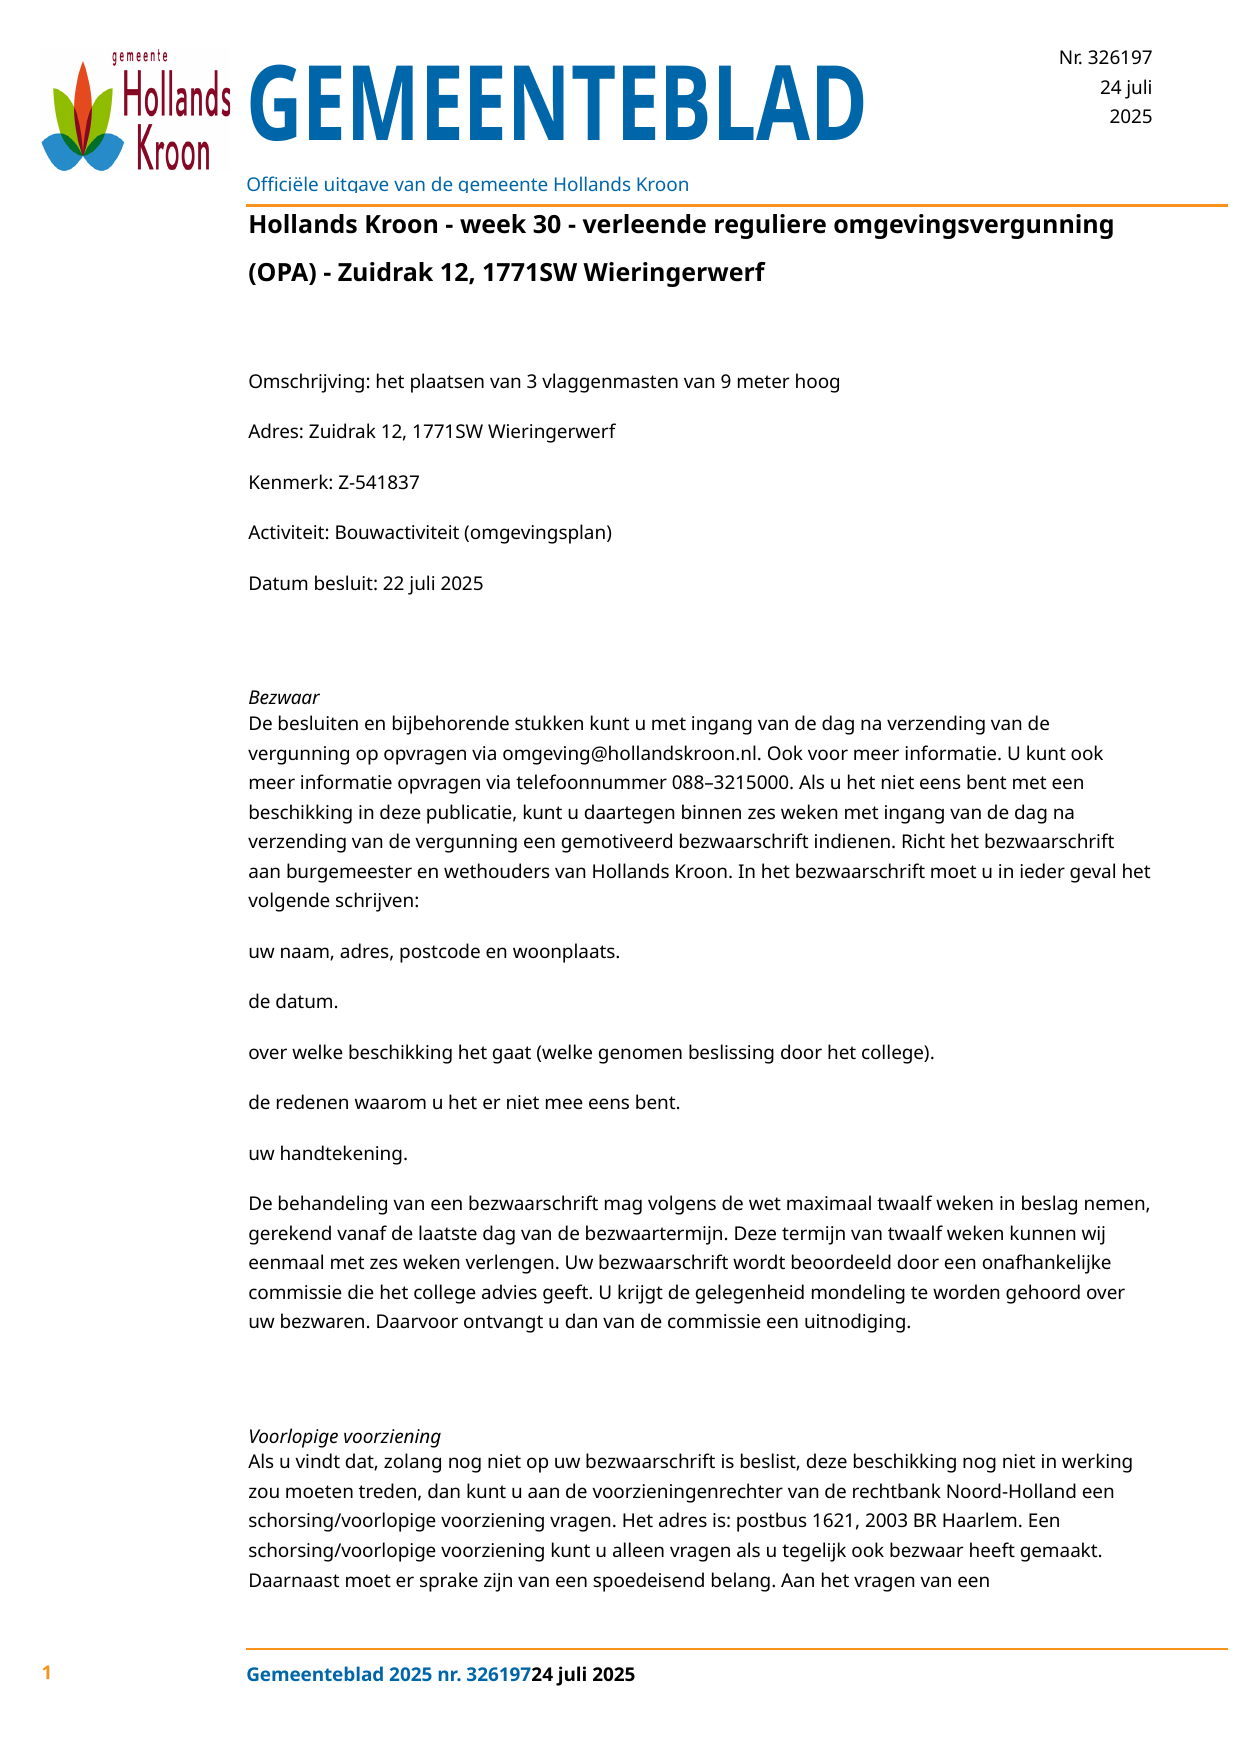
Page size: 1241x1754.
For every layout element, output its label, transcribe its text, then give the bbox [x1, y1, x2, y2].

text uw naam, adres, postcode en woonplaats. [248, 938, 1152, 964]
text de redenen waarom u het er niet mee eens bent. [248, 1089, 1152, 1115]
text uw handtekening. [248, 1140, 1152, 1165]
text Bezwaar [248, 684, 1152, 710]
text de datum. [248, 988, 1152, 1014]
text Activiteit: Bouwactiviteit (omgevingsplan) [248, 519, 1152, 545]
text Voorlopige voorziening [248, 1423, 1152, 1448]
text Als u vindt dat, zolang nog niet op uw bezwaarschrift is beslist, deze beschikking nog niet in werking zou moeten treden, dan kunt u aan de voorzieningenrechter van de rechtbank Noord-Holland een schorsing/voorlopige voorziening vragen. Het adres is: postbus 1621, 2003 BR Haarlem. Een schorsing/voorlopige voorziening kunt u alleen vragen als u tegelijk ook bezwaar heeft gemaakt. Daarnaast moet er sprake zijn van een spoedeisend belang. Aan het vragen van een [248, 1448, 1152, 1593]
text De besluiten en bijbehorende stukken kunt u met ingang van de dag na verzending van de vergunning op opvragen via omgeving@hollandskroon.nl. Ook voor meer informatie. U kunt ook meer informatie opvragen via telefoonnummer 088–3215000. Als u het niet eens bent met een beschikking in deze publicatie, kunt u daartegen binnen zes weken met ingang van de dag na verzending van de vergunning een gemotiveerd bezwaarschrift indienen. Richt het bezwaarschrift aan burgemeester en wethouders van Hollands Kroon. In het bezwaarschrift moet u in ieder geval het volgende schrijven: [248, 710, 1152, 913]
text De behandeling van een bezwaarschrift mag volgens de wet maximaal twaalf weken in beslag nemen, gerekend vanaf de laatste dag van de bezwaartermijn. Deze termijn van twaalf weken kunnen wij eenmaal met zes weken verlengen. Uw bezwaarschrift wordt beoordeeld door een onafhankelijke commissie die het college advies geeft. U krijgt de gelegenheid mondeling te worden gehoord over uw bezwaren. Daarvoor ontvangt u dan van de commissie een uitnodiging. [248, 1190, 1152, 1334]
text Kenmerk: Z-541837 [248, 469, 1152, 495]
picture [41, 47, 231, 172]
text over welke beschikking het gaat (welke genomen beslissing door het college). [248, 1039, 1152, 1064]
text Hollands Kroon - week 30 - verleende reguliere omgevingsvergunning (OPA) - Zuidrak 12, 1771SW Wieringerwerf [248, 207, 1152, 288]
text Adres: Zuidrak 12, 1771SW Wieringerwerf [248, 419, 1152, 444]
text Omschrijving: het plaatsen van 3 vlaggenmasten van 9 meter hoog [248, 368, 1152, 394]
text Datum besluit: 22 juli 2025 [248, 570, 1152, 596]
